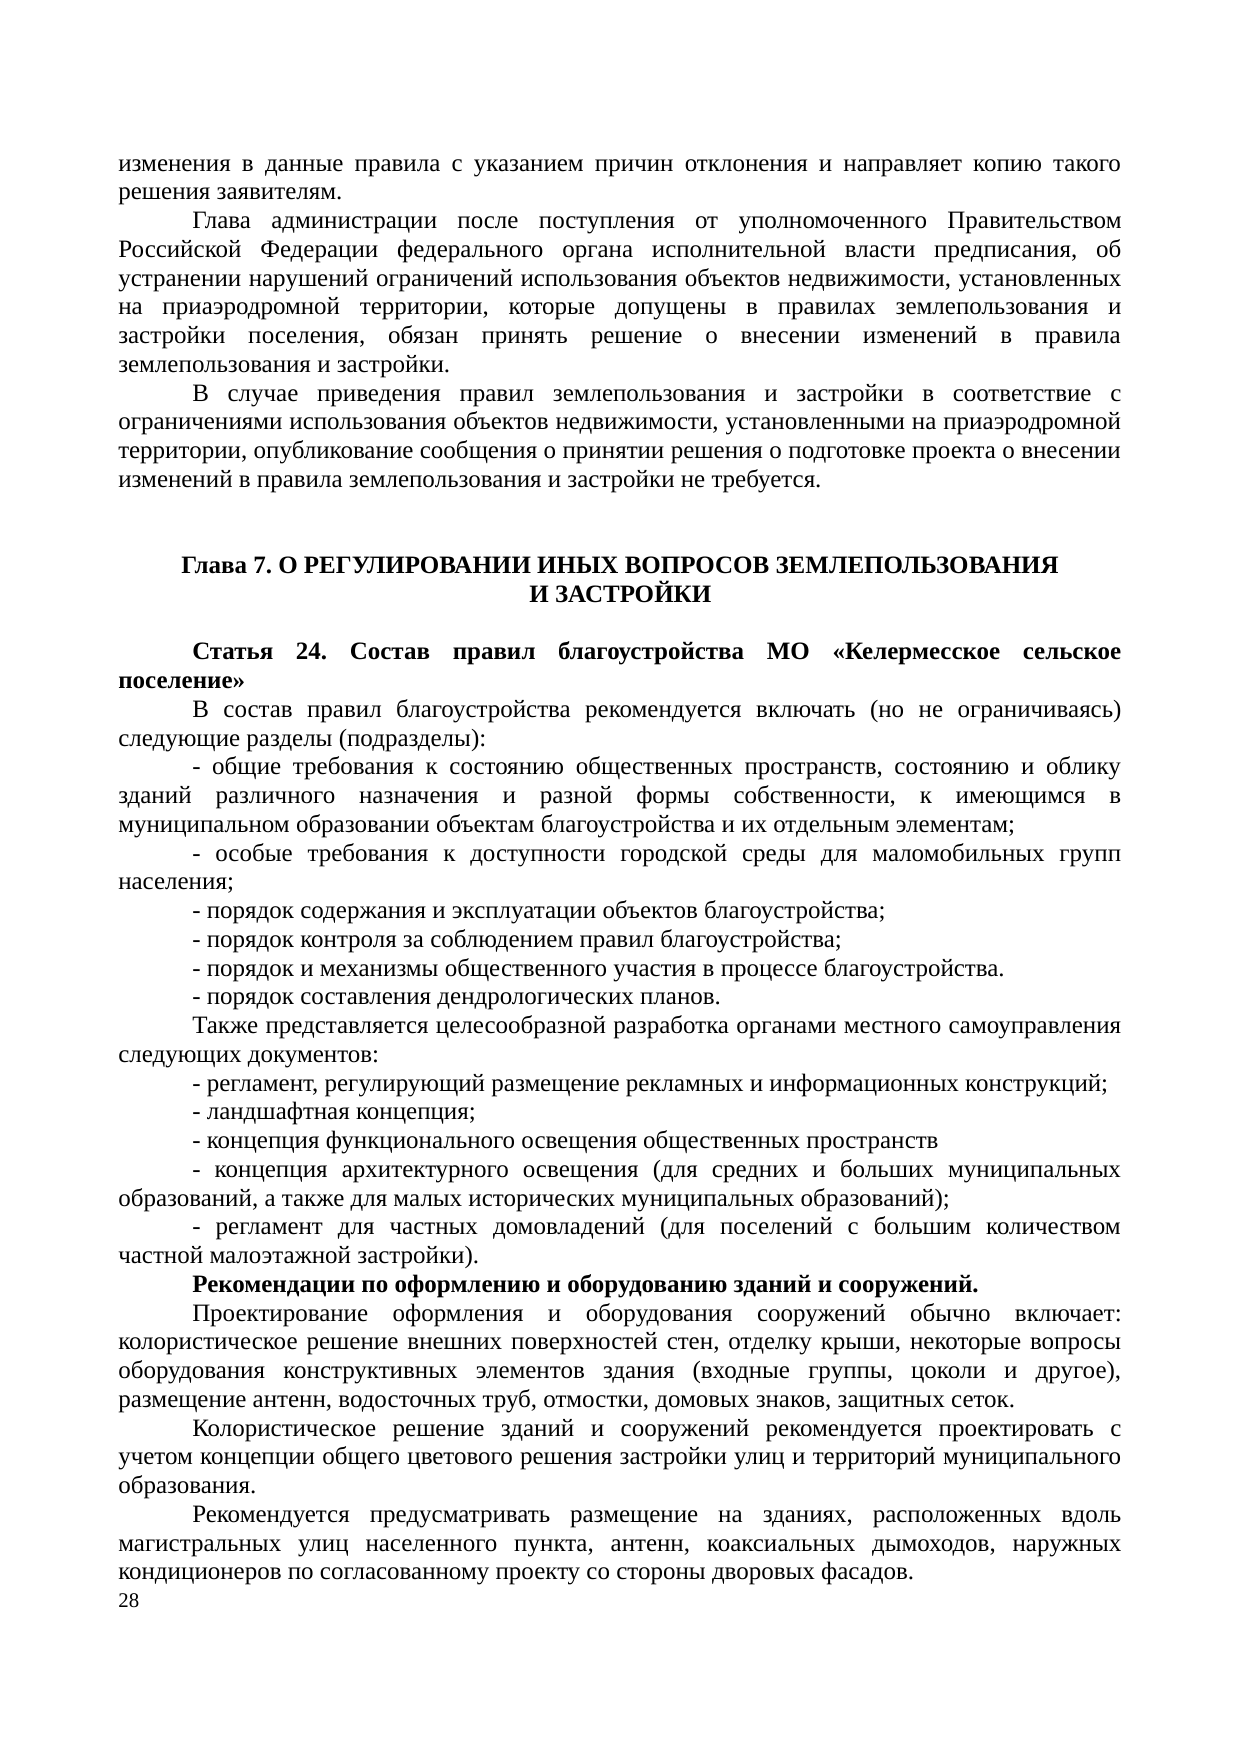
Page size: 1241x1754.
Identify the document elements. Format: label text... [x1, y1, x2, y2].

text Рекомендации по оформлению и оборудованию зданий и сооружений. [118, 1269, 1122, 1298]
text Колористическое решение зданий и сооружений рекомендуется проектировать с учетом концепции общего цветового решения застройки улиц и территорий муниципального образования. [118, 1413, 1122, 1499]
text - порядок и механизмы общественного участия в процессе благоустройства. [118, 953, 1122, 981]
text - особые требования к доступности городской среды для маломобильных групп населения; [118, 838, 1122, 895]
text изменения в данные правила с указанием причин отклонения и направляет копию такого решения заявителям. [118, 148, 1122, 205]
text - ландшафтная концепция; [118, 1096, 1122, 1125]
text - концепция архитектурного освещения (для средних и больших муниципальных образований, а также для малых исторических муниципальных образований); [118, 1154, 1122, 1211]
text Также представляется целесообразной разработка органами местного самоуправления следующих документов: [118, 1010, 1122, 1068]
text Глава 7. О РЕГУЛИРОВАНИИ ИНЫХ ВОПРОСОВ ЗЕМЛЕПОЛЬЗОВАНИЯ И ЗАСТРОЙКИ [118, 550, 1122, 608]
text - регламент, регулирующий размещение рекламных и информационных конструкций; [118, 1068, 1122, 1096]
text - концепция функционального освещения общественных пространств [118, 1125, 1122, 1154]
text - общие требования к состоянию общественных пространств, состоянию и облику зданий различного назначения и разной формы собственности, к имеющимся в муниципальном образовании объектам благоустройства и их отдельным элементам; [118, 751, 1122, 838]
text Статья 24. Состав правил благоустройства МО «Келермесское сельское поселение» [118, 636, 1122, 694]
text - порядок составления дендрологических планов. [118, 981, 1122, 1010]
text В состав правил благоустройства рекомендуется включать (но не ограничиваясь) следующие разделы (подразделы): [118, 694, 1122, 751]
text Проектирование оформления и оборудования сооружений обычно включает: колористическое решение внешних поверхностей стен, отделку крыши, некоторые вопросы оборудования конструктивных элементов здания (входные группы, цоколи и другое), размещение антенн, водосточных труб, отмостки, домовых знаков, защитных сеток. [118, 1298, 1122, 1413]
text - порядок контроля за соблюдением правил благоустройства; [118, 924, 1122, 953]
text Рекомендуется предусматривать размещение на зданиях, расположенных вдоль магистральных улиц населенного пункта, антенн, коаксиальных дымоходов, наружных кондиционеров по согласованному проекту со стороны дворовых фасадов. [118, 1499, 1122, 1585]
text - порядок содержания и эксплуатации объектов благоустройства; [118, 895, 1122, 924]
text В случае приведения правил землепользования и застройки в соответствие с ограничениями использования объектов недвижимости, установленными на приаэродромной территории, опубликование сообщения о принятии решения о подготовке проекта о внесении изменений в правила землепользования и застройки не требуется. [118, 378, 1122, 493]
text - регламент для частных домовладений (для поселений с большим количеством частной малоэтажной застройки). [118, 1211, 1122, 1269]
text Глава администрации после поступления от уполномоченного Правительством Российской Федерации федерального органа исполнительной власти предписания, об устранении нарушений ограничений использования объектов недвижимости, установленных на приаэродромной территории, которые допущены в правилах землепользования и застройки поселения, обязан принять решение о внесении изменений в правила землепользования и застройки. [118, 205, 1122, 378]
